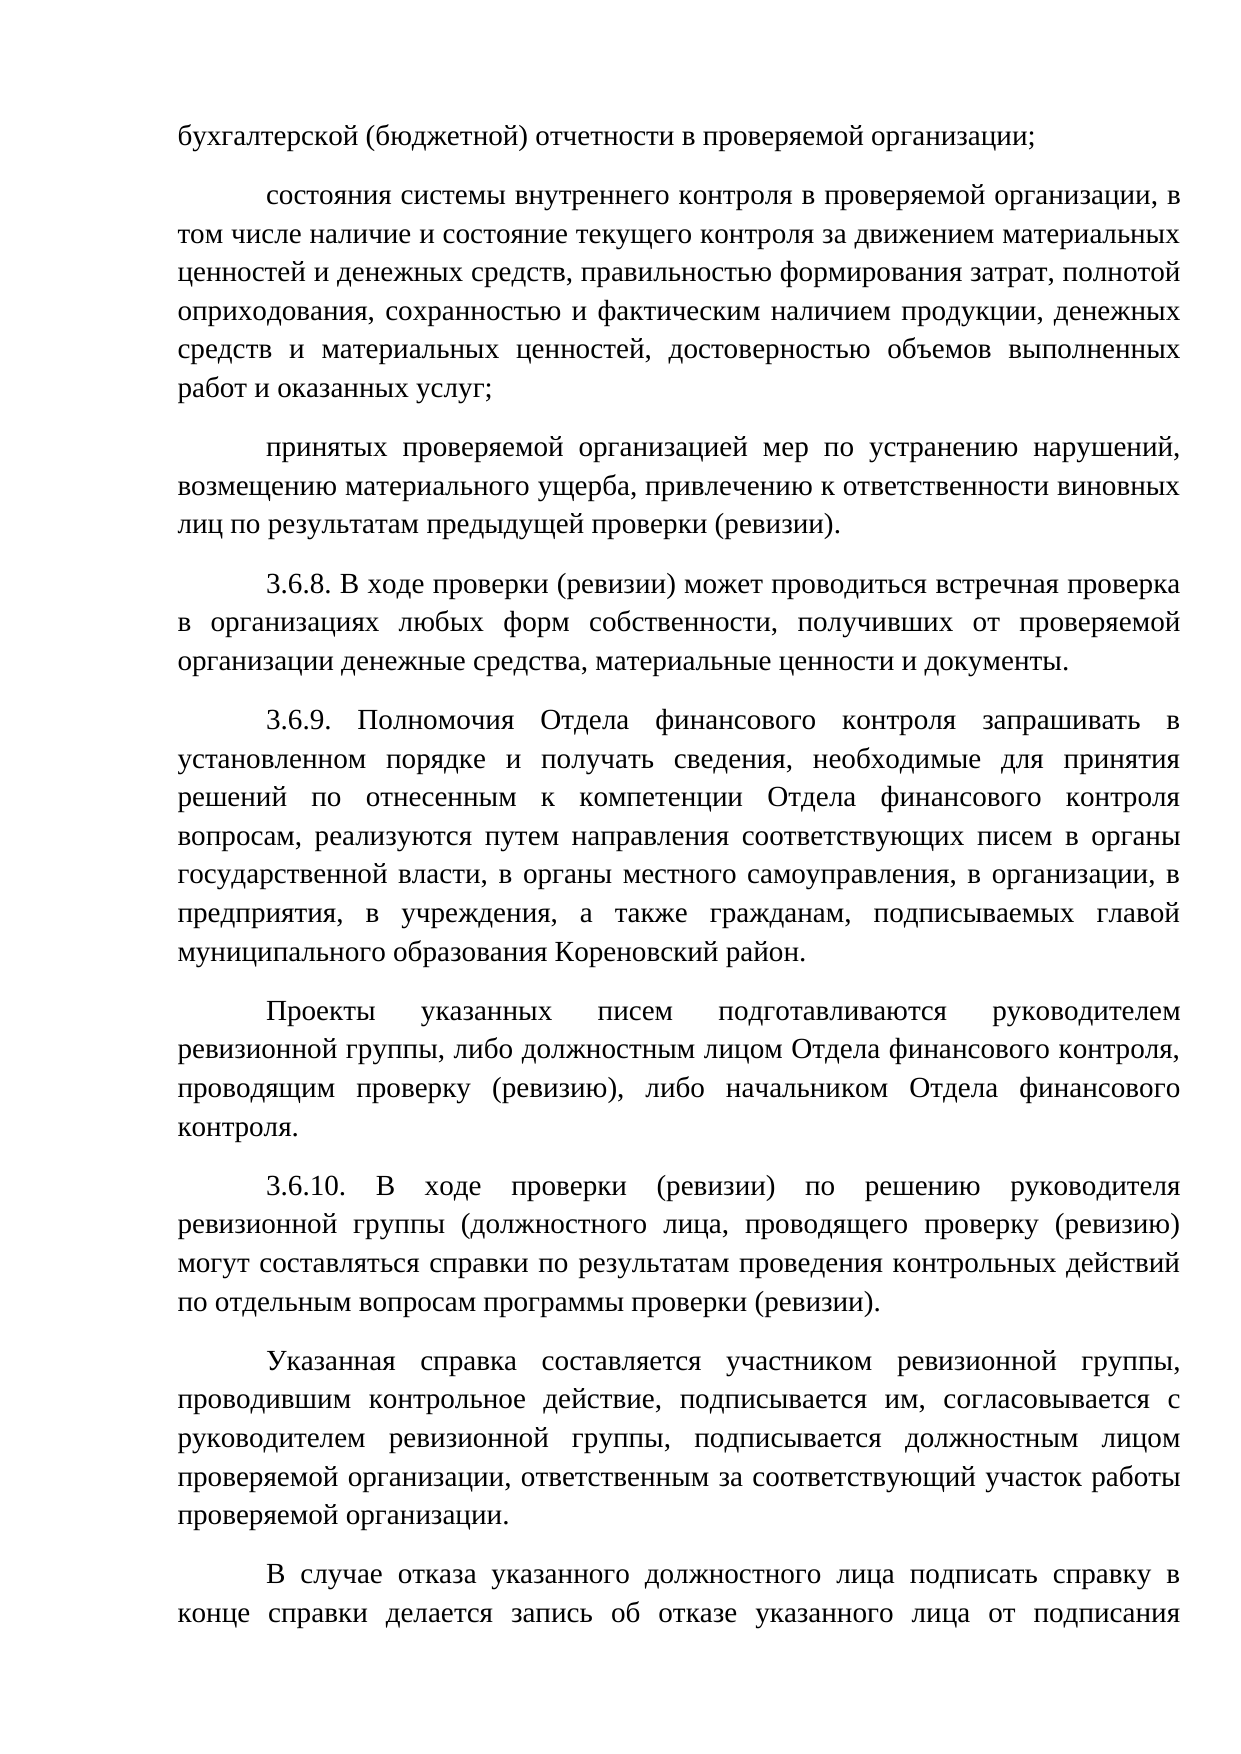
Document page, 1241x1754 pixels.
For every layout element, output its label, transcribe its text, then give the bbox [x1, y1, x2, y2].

text состояния системы внутреннего контроля в проверяемой организации, в том числе наличие и состояние текущего контроля за движением материальных ценностей и денежных средств, правильностью формирования затрат, полнотой оприходования, сохранностью и фактическим наличием продукции, денежных средств и материальных ценностей, достоверностью объемов выполненных работ и оказанных услуг; [177, 177, 1181, 404]
text принятых проверяемой организацией мер по устранению нарушений, возмещению материального ущерба, привлечению к ответственности виновных лиц по результатам предыдущей проверки (ревизии). [177, 429, 1181, 540]
text В случае отказа указанного должностного лица подписать справку в конце справки делается запись об отказе указанного лица от подписания [177, 1557, 1181, 1629]
text 3.6.9. Полномочия Отдела финансового контроля запрашивать в установленном порядке и получать сведения, необходимые для принятия решений по отнесенным к компетенции Отдела финансового контроля вопросам, реализуются путем направления соответствующих писем в органы государственной власти, в органы местного самоуправления, в организации, в предприятия, в учреждения, а также гражданам, подписываемых главой муниципального образования Кореновский район. [177, 702, 1181, 967]
text Указанная справка составляется участником ревизионной группы, проводившим контрольное действие, подписывается им, согласовывается с руководителем ревизионной группы, подписывается должностным лицом проверяемой организации, ответственным за соответствующий участок работы проверяемой организации. [177, 1343, 1181, 1531]
text бухгалтерской (бюджетной) отчетности в проверяемой организации; [177, 118, 1181, 152]
text Проекты указанных писем подготавливаются руководителем ревизионной группы, либо должностным лицом Отдела финансового контроля, проводящим проверку (ревизию), либо начальником Отдела финансового контроля. [177, 993, 1181, 1142]
text 3.6.8. В ходе проверки (ревизии) может проводиться встречная проверка в организациях любых форм собственности, получивших от проверяемой организации денежные средства, материальные ценности и документы. [177, 566, 1181, 677]
text 3.6.10. В ходе проверки (ревизии) по решению руководителя ревизионной группы (должностного лица, проводящего проверку (ревизию) могут составляться справки по результатам проведения контрольных действий по отдельным вопросам программы проверки (ревизии). [177, 1168, 1181, 1317]
